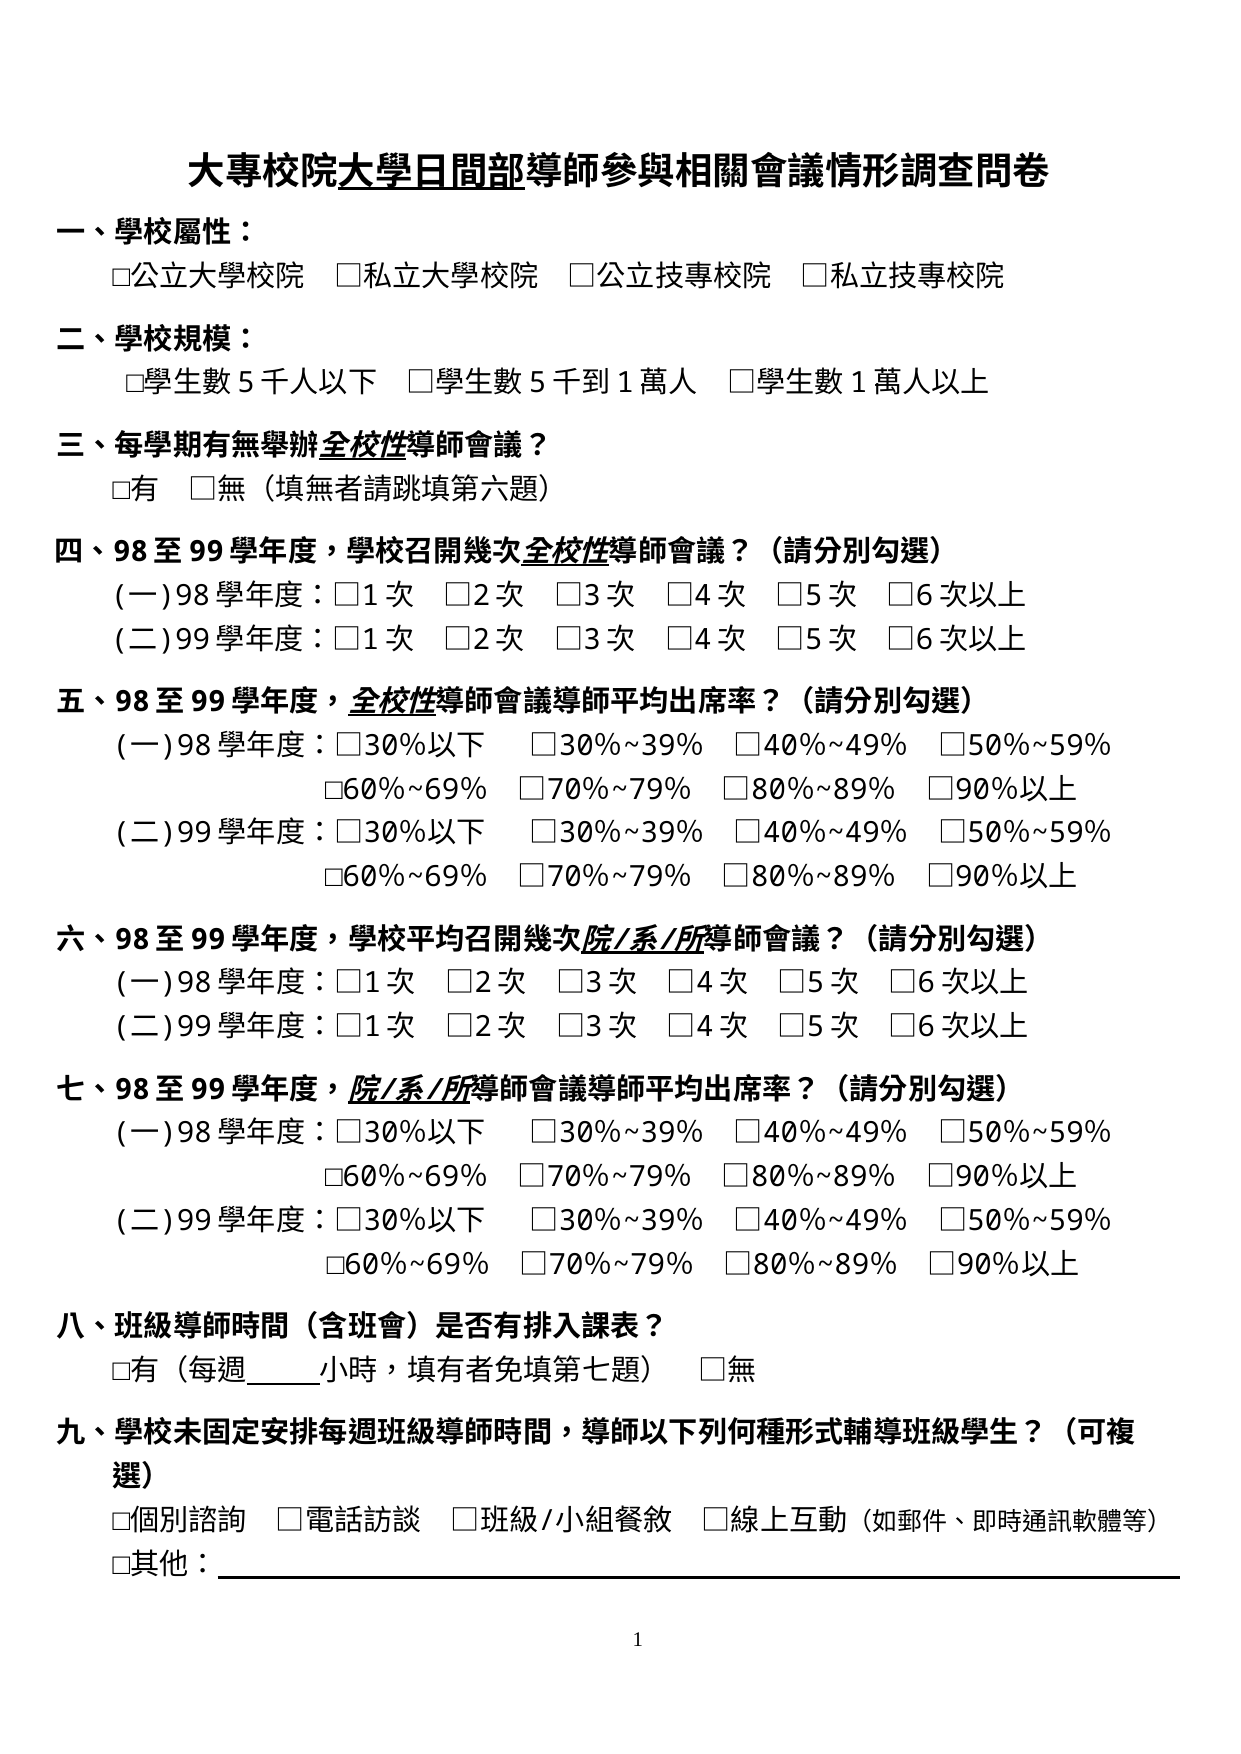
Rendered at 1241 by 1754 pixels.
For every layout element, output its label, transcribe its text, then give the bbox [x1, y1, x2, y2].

text (一)98學年度：□30％以下 □30％~39％ □40％~49％ □50％~59％ [56, 720, 1181, 764]
text □學生數5千人以下 □學生數5千到1萬人 □學生數1萬人以上 [56, 358, 1181, 401]
text 三、每學期有無舉辦全校性導師會議？ [56, 420, 1181, 464]
text 四、98至99學年度，學校召開幾次全校性導師會議？（請分別勾選） [54, 526, 1181, 570]
text □其他： [112, 1539, 1181, 1583]
text (一)98學年度：□1次 □2次 □3次 □4次 □5次 □6次以上 [111, 570, 1181, 614]
text □60％~69％ □70％~79％ □80％~89％ □90％以上 [325, 764, 1181, 808]
text □60％~69％ □70％~79％ □80％~89％ □90％以上 [131, 1239, 1181, 1283]
text 五、98至99學年度，全校性導師會議導師平均出席率？（請分別勾選） [56, 676, 1181, 720]
text 一、學校屬性： [56, 208, 1181, 251]
text 六、98至99學年度，學校平均召開幾次院/系/所導師會議？（請分別勾選） [56, 914, 1181, 958]
text (一)98學年度：□1次 □2次 □3次 □4次 □5次 □6次以上 [112, 958, 1181, 1001]
text (二)99學年度：□30％以下 □30％~39％ □40％~49％ □50％~59％ [56, 1195, 1181, 1239]
text □60％~69％ □70％~79％ □80％~89％ □90％以上 [325, 1151, 1181, 1195]
text (二)99學年度：□1次 □2次 □3次 □4次 □5次 □6次以上 [112, 1001, 1181, 1045]
text 八、班級導師時間（含班會）是否有排入課表？ [56, 1301, 1181, 1345]
text (二)99學年度：□1次 □2次 □3次 □4次 □5次 □6次以上 [111, 614, 1181, 658]
text (二)99學年度：□30％以下 □30％~39％ □40％~49％ □50％~59％ [56, 808, 1181, 851]
text □60％~69％ □70％~79％ □80％~89％ □90％以上 [325, 851, 1181, 895]
text □公立大學校院 □私立大學校院 □公立技專校院 □私立技專校院 [56, 251, 1181, 295]
text □有（每週 小時，填有者免填第七題） □無 [56, 1345, 1181, 1389]
text □有 □無（填無者請跳填第六題） [56, 464, 1181, 508]
text 大專校院大學日間部導師參與相關會議情形調查問卷 [56, 126, 1181, 189]
text 二、學校規模： [56, 314, 1181, 358]
text (一)98學年度：□30％以下 □30％~39％ □40％~49％ □50％~59％ [56, 1108, 1181, 1151]
text 七、98至99學年度，院/系/所導師會議導師平均出席率？（請分別勾選） [56, 1064, 1181, 1108]
text □個別諮詢 □電話訪談 □班級/小組餐敘 □線上互動（如郵件、即時通訊軟體等） [112, 1495, 1181, 1539]
text 九、學校未固定安排每週班級導師時間，導師以下列何種形式輔導班級學生？（可複選） [56, 1408, 1181, 1495]
